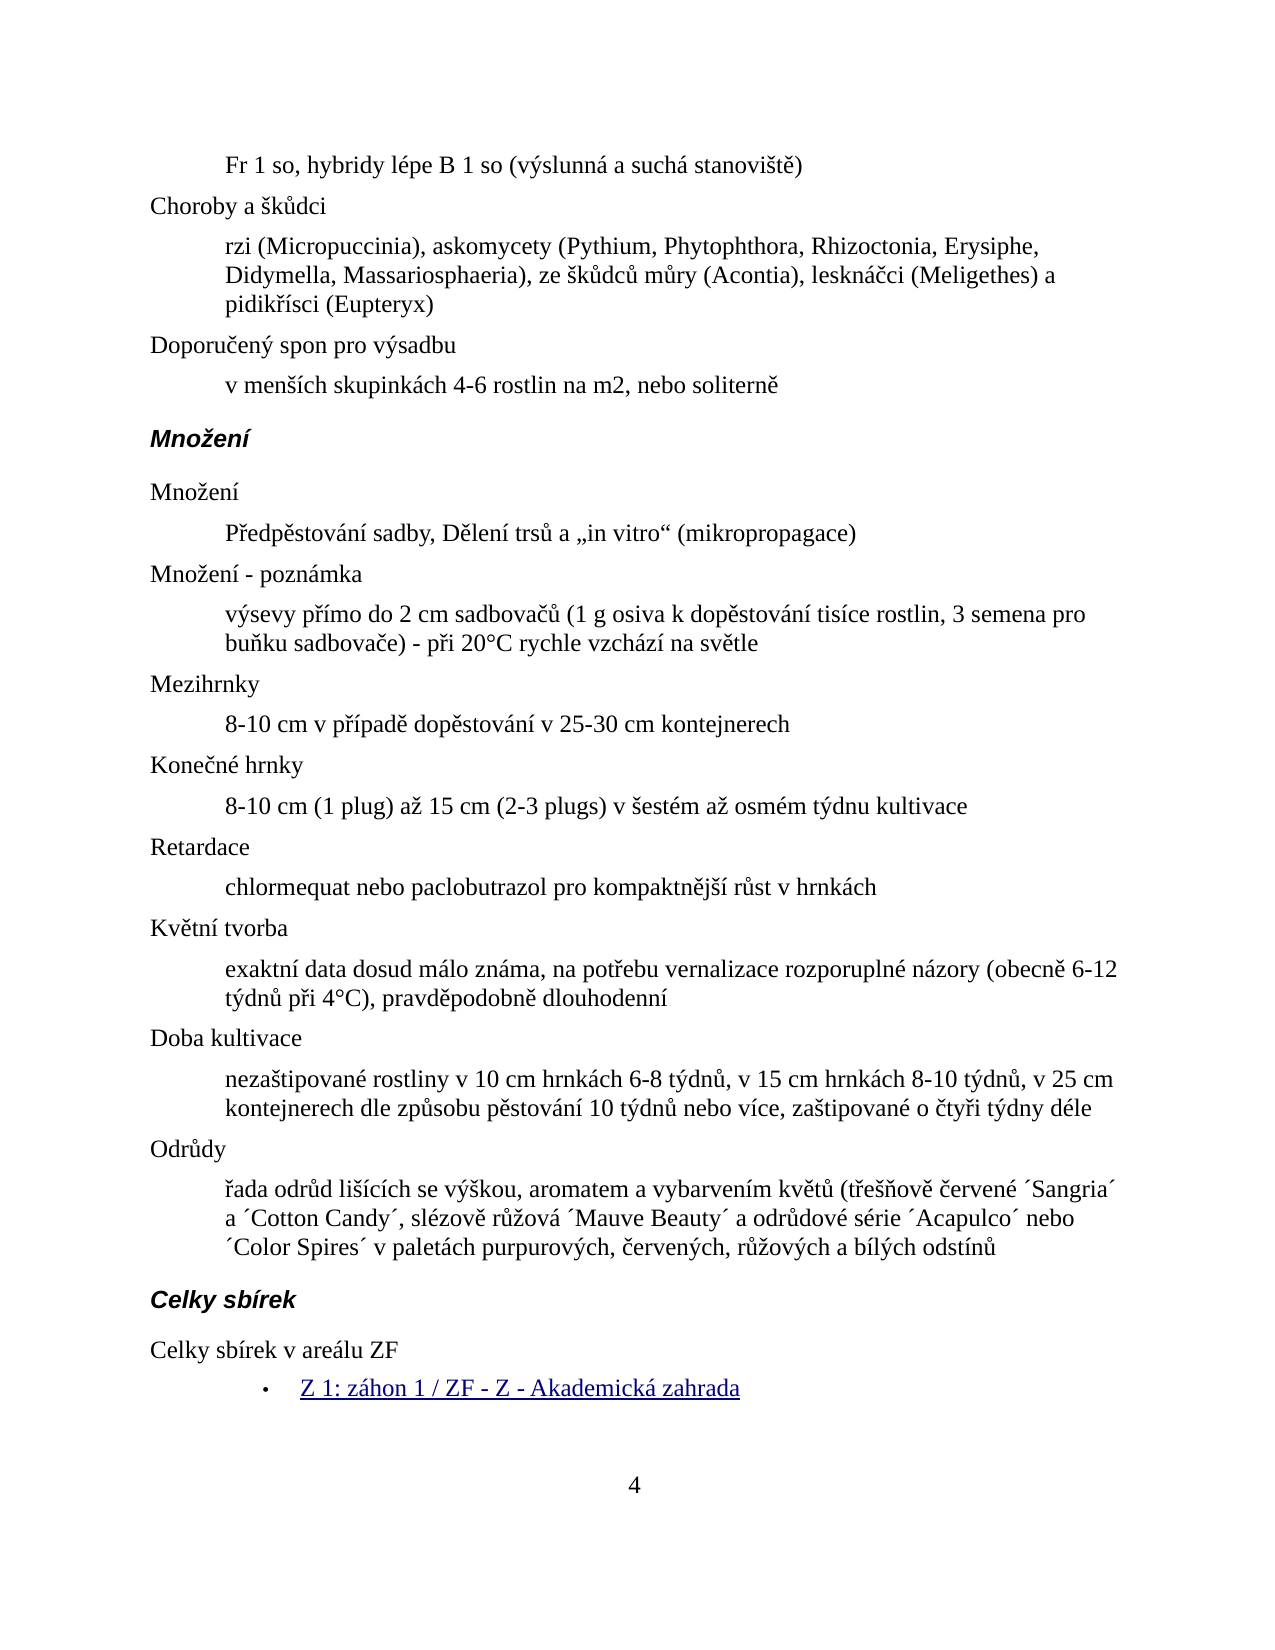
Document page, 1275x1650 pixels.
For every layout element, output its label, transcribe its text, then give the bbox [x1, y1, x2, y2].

text Celky sbírek v areálu ZF [150, 1336, 1125, 1364]
text exaktní data dosud málo známa, na potřebu vernalizace rozporuplné názory (obecně 6-12 týdnů při 4°C), pravděpodobně dlouhodenní [225, 954, 1125, 1011]
subtitle Celky sbírek [150, 1286, 1125, 1314]
text Doba kultivace [150, 1023, 1125, 1052]
text Předpěstování sadby, Dělení trsů a „in vitro“ (mikropropagace) [225, 518, 1125, 547]
text Retardace [150, 832, 1125, 861]
text výsevy přímo do 2 cm sadbovačů (1 g osiva k dopěstování tisíce rostlin, 3 semena pro buňku sadbovače) - při 20°C rychle vzchází na světle [225, 599, 1125, 657]
text 8-10 cm v případě dopěstování v 25-30 cm kontejnerech [225, 709, 1125, 738]
text nezaštipované rostliny v 10 cm hrnkách 6-8 týdnů, v 15 cm hrnkách 8-10 týdnů, v 25 cm kontejnerech dle způsobu pěstování 10 týdnů nebo více, zaštipované o čtyři týdny déle [225, 1064, 1125, 1122]
text chlormequat nebo paclobutrazol pro kompaktnější růst v hrnkách [225, 872, 1125, 901]
list Z 1: záhon 1 / ZF - Z - Akademická zahrada [262, 1373, 1125, 1402]
text řada odrůd lišících se výškou, aromatem a vybarvením květů (třešňově červené ´Sangria´ a ´Cotton Candy´, slézově růžová ´Mauve Beauty´ a odrůdové série ´Acapulco´ nebo ´Color Spires´ v paletách purpurových, červených, růžových a bílých odstínů [225, 1174, 1125, 1261]
text Choroby a škůdci [150, 191, 1125, 219]
text Množení - poznámka [150, 559, 1125, 587]
text v menších skupinkách 4-6 rostlin na m2, nebo soliterně [225, 370, 1125, 399]
text rzi (Micropuccinia), askomycety (Pythium, Phytophthora, Rhizoctonia, Erysiphe, Didymella, Massariosphaeria), ze škůdců můry (Acontia), lesknáčci (Meligethes) a pidikřísci (Eupteryx) [225, 231, 1125, 318]
subtitle Množení [150, 424, 1125, 453]
text Květní tvorba [150, 913, 1125, 942]
text Konečné hrnky [150, 750, 1125, 779]
text Odrůdy [150, 1134, 1125, 1162]
text Fr 1 so, hybridy lépe B 1 so (výslunná a suchá stanoviště) [225, 150, 1125, 179]
text 8-10 cm (1 plug) až 15 cm (2-3 plugs) v šestém až osmém týdnu kultivace [225, 791, 1125, 820]
text Množení [150, 477, 1125, 506]
text Mezihrnky [150, 669, 1125, 698]
text Doporučený spon pro výsadbu [150, 330, 1125, 358]
